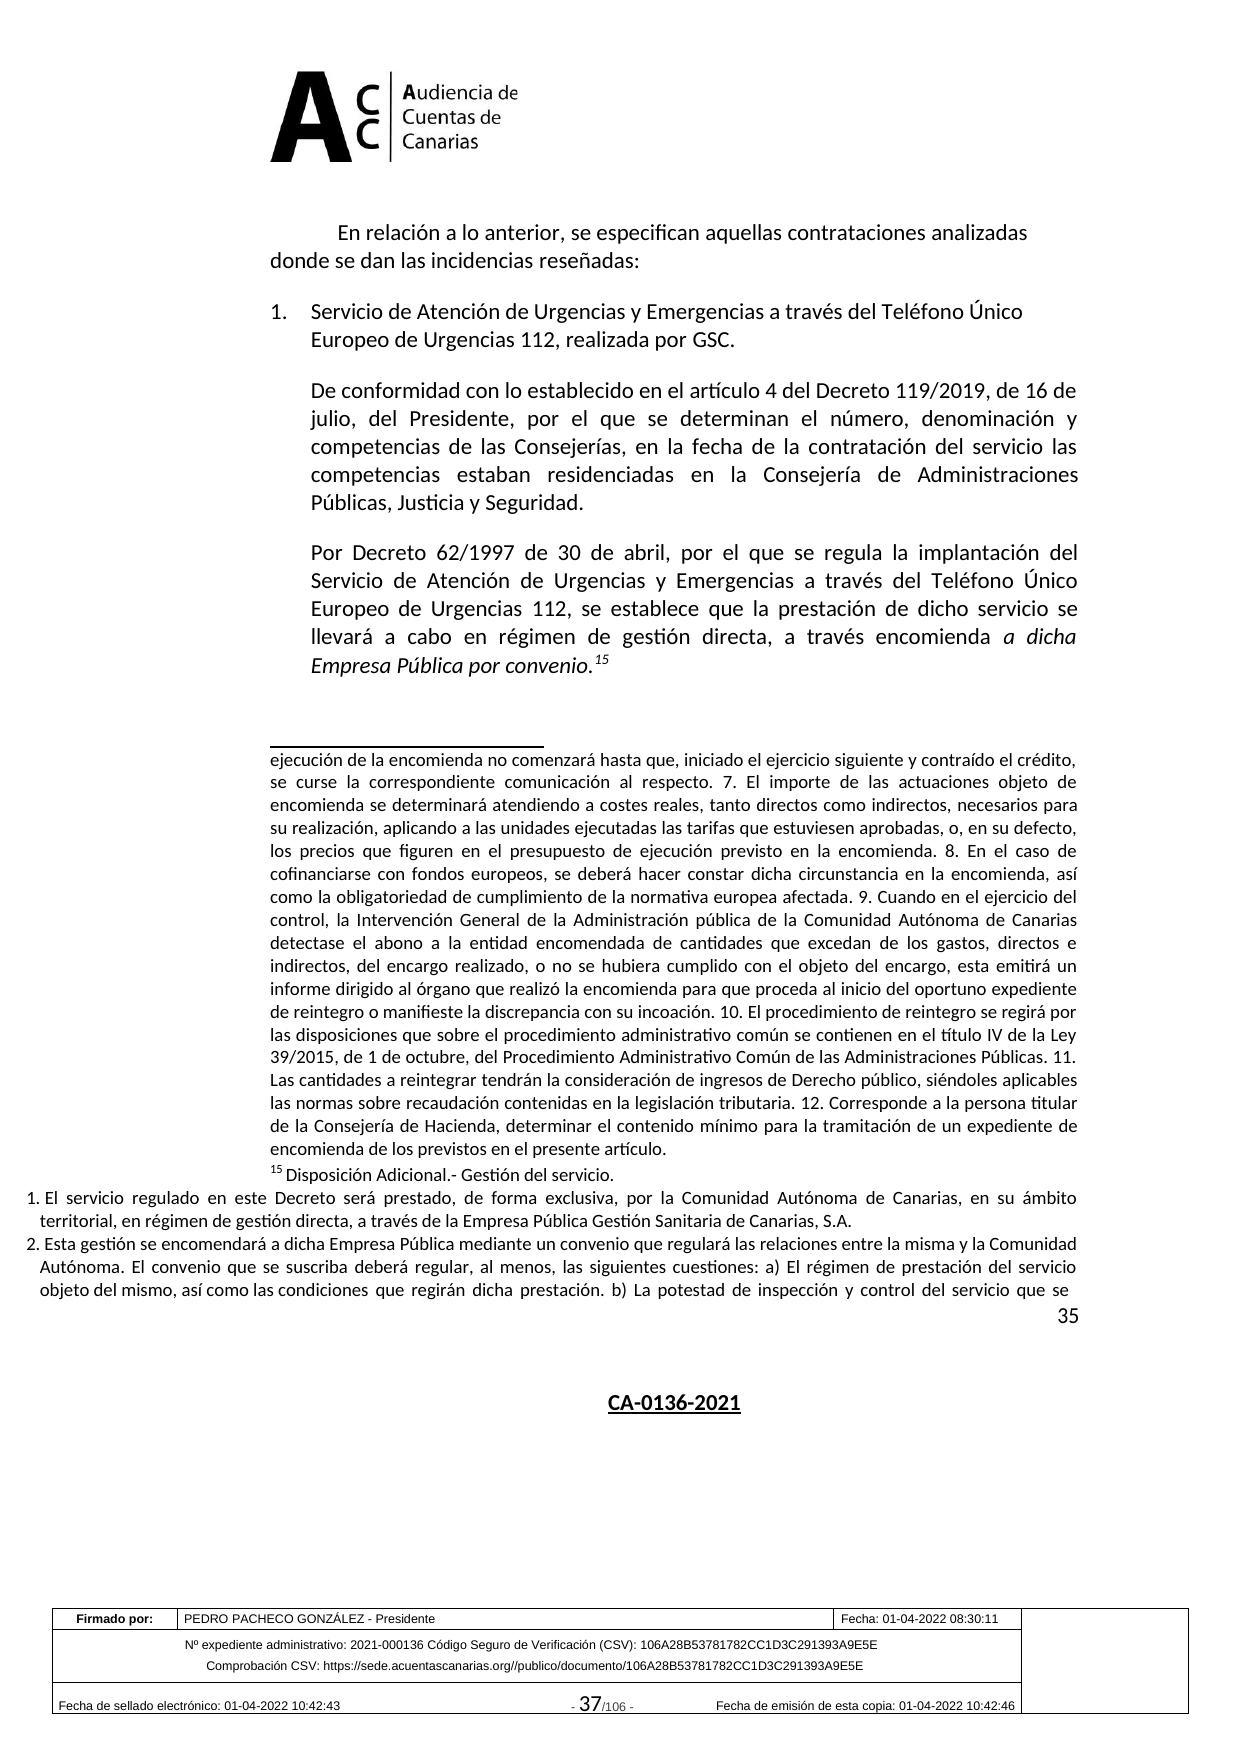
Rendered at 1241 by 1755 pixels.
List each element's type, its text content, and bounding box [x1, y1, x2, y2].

text En relación a lo anterior, se especifican aquellas contrataciones analizadas donde se dan las incidencias reseñadas: [270, 218, 1087, 274]
list El servicio regulado en este Decreto será prestado, de forma exclusiva, por la Comunidad Autónoma de Canarias, en su ámbito territorial, en régimen de gestión directa, a través de la Empresa Pública Gestión Sanitaria de Canarias, S.A. [26, 1186, 1078, 1232]
text De conformidad con lo establecido en el artículo 4 del Decreto 119/2019, de 16 de julio, del Presidente, por el que se determinan el número, denominación y competencias de las Consejerías, en la fecha de la contratación del servicio las competencias estaban residenciadas en la Consejería de Administraciones Públicas, Justicia y Seguridad. [311, 376, 1079, 516]
list Esta gestión se encomendará a dicha Empresa Pública mediante un convenio que regulará las relaciones entre la misma y la Comunidad Autónoma. El convenio que se suscriba deberá regular, al menos, las siguientes cuestiones: a) El régimen de prestación del servicio objeto del mismo, así como las condiciones que regirán dicha prestación. b) La potestad de inspección y control del servicio que se [26, 1232, 1078, 1301]
text Por Decreto 62/1997 de 30 de abril, por el que se regula la implantación del Servicio de Atención de Urgencias y Emergencias a través del Teléfono Único Europeo de Urgencias 112, se establece que la prestación de dicho servicio se llevará a cabo en régimen de gestión directa, a través encomienda a dicha Empresa Pública por convenio.15 [311, 538, 1079, 679]
text 1. Servicio de Atención de Urgencias y Emergencias a través del Teléfono Único Europeo de Urgencias 112, realizada por GSC. [270, 297, 1076, 353]
text ejecución de la encomienda no comenzará hasta que, iniciado el ejercicio siguiente y contraído el crédito, se curse la correspondiente comunicación al respecto. 7. El importe de las actuaciones objeto de encomienda se determinará atendiendo a costes reales, tanto directos como indirectos, necesarios para su realización, aplicando a las unidades ejecutadas las tarifas que estuviesen aprobadas, o, en su defecto, los precios que figuren en el presupuesto de ejecución previsto en la encomienda. 8. En el caso de cofinanciarse con fondos europeos, se deberá hacer constar dicha circunstancia en la encomienda, así como la obligatoriedad de cumplimiento de la normativa europea afectada. 9. Cuando en el ejercicio del control, la Intervención General de la Administración pública de la Comunidad Autónoma de Canarias detectase el abono a la entidad encomendada de cantidades que excedan de los gastos, directos e indirectos, del encargo realizado, o no se hubiera cumplido con el objeto del encargo, esta emitirá un informe dirigido al órgano que realizó la encomienda para que proceda al inicio del oportuno expediente de reintegro o manifieste la discrepancia con su incoación. 10. El procedimiento de reintegro se regirá por las disposiciones que sobre el procedimiento administrativo común se contienen en el título IV de la Ley 39/2015, de 1 de octubre, del Procedimiento Administrativo Común de las Administraciones Públicas. 11. Las cantidades a reintegrar tendrán la consideración de ingresos de Derecho público, siéndoles aplicables las normas sobre recaudación contenidas en la legislación tributaria. 12. Corresponde a la persona titular de la Consejería de Hacienda, determinar el contenido mínimo para la tramitación de un expediente de encomienda de los previstos en el presente artículo. [270, 740, 1079, 1160]
text 35 [39, 1301, 1079, 1329]
text 15 Disposición Adicional.- Gestión del servicio. [270, 1161, 1201, 1186]
